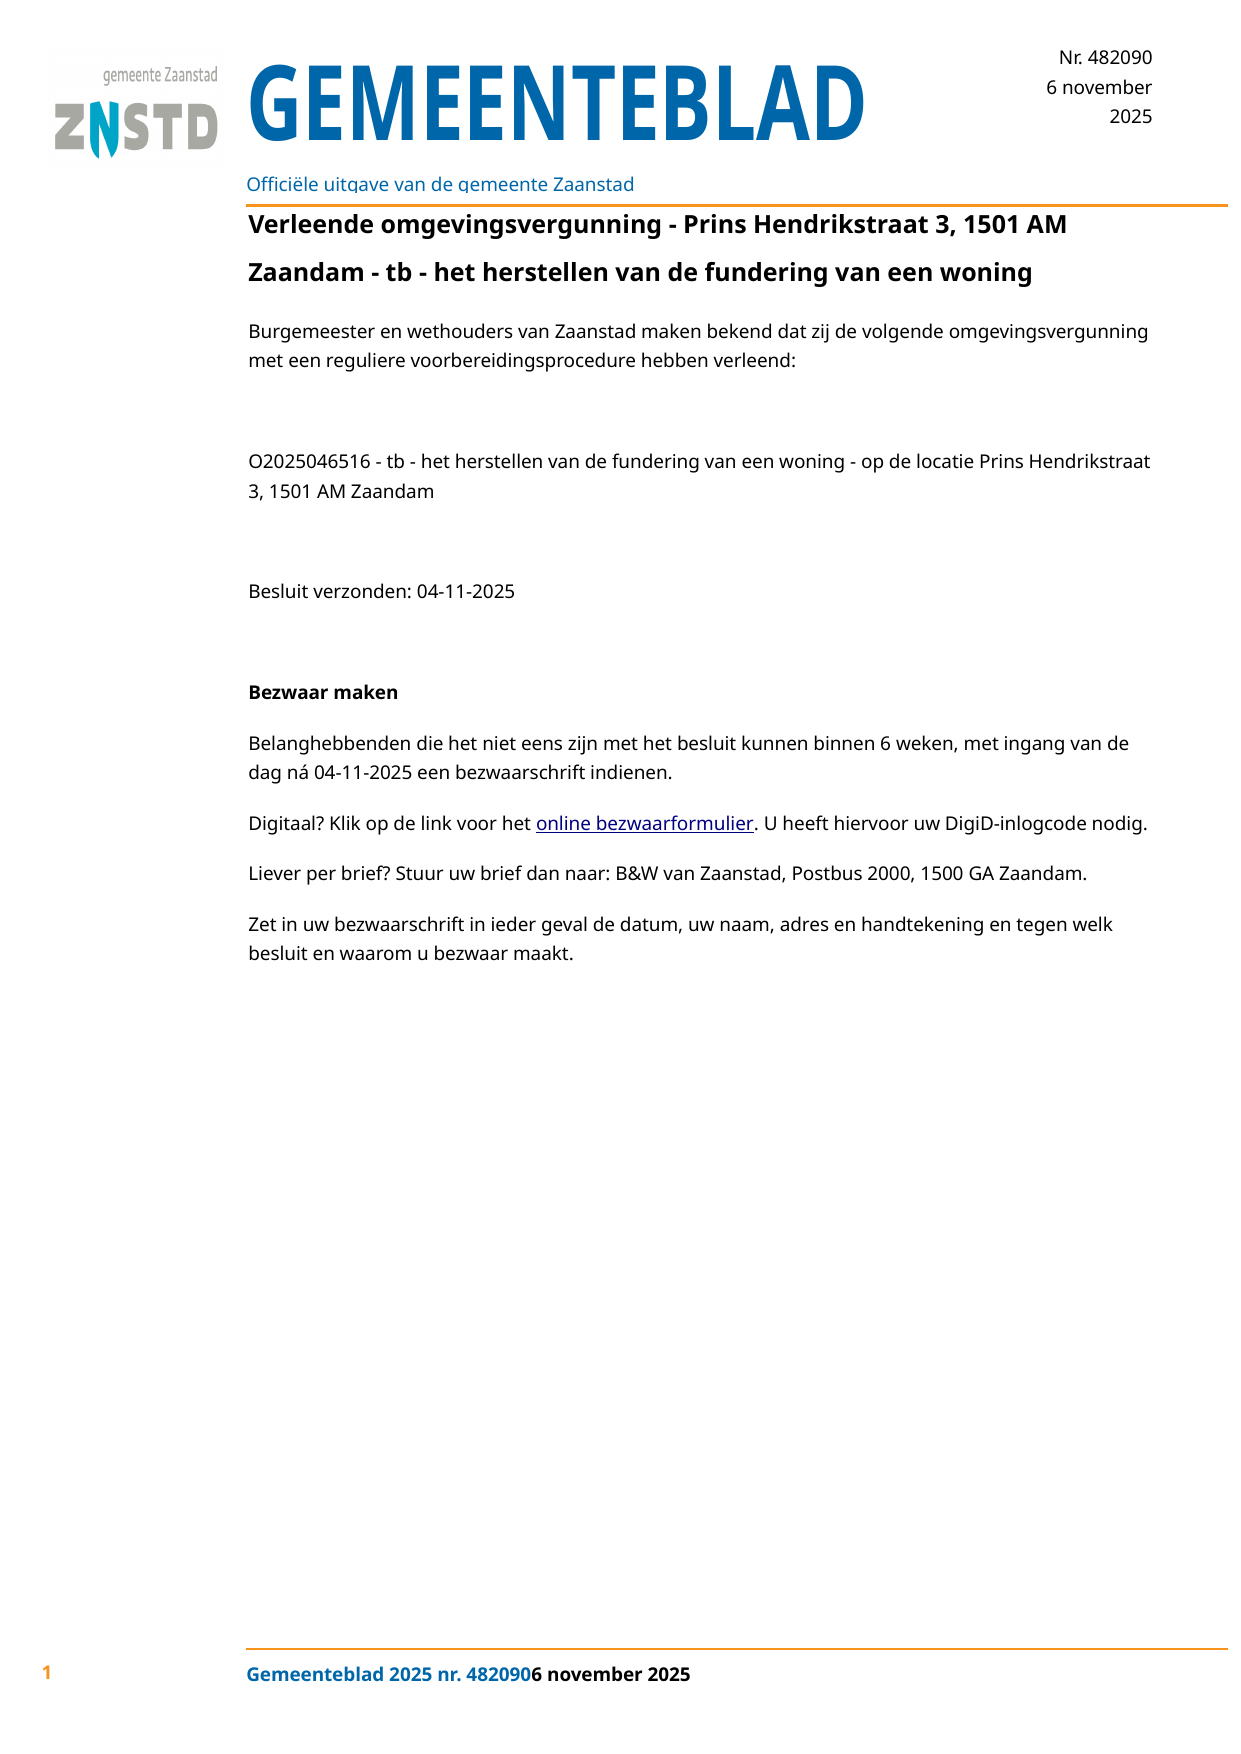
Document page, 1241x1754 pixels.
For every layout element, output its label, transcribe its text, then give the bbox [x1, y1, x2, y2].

text Zet in uw bezwaarschrift in ieder geval de datum, uw naam, adres en handtekening en tegen welk besluit en waarom u bezwaar maakt. [248, 911, 1152, 966]
text O2025046516 - tb - het herstellen van de fundering van een woning - op de locatie Prins Hendrikstraat 3, 1501 AM Zaandam [248, 448, 1152, 504]
text Besluit verzonden: 04-11-2025 [248, 579, 1152, 604]
text Liever per brief? Stuur uw brief dan naar: B&W van Zaanstad, Postbus 2000, 1500 GA Zaandam. [248, 860, 1152, 886]
text Bezwaar maken [248, 679, 1152, 705]
text Digitaal? Klik op de link voor het online bezwaarformulier. U heeft hiervoor uw DigiD-inlogcode nodig. [248, 810, 1152, 836]
text Verleende omgevingsvergunning - Prins Hendrikstraat 3, 1501 AM Zaandam - tb - het herstellen van de fundering van een woning [248, 207, 1152, 288]
picture [41, 47, 231, 172]
text Belanghebbenden die het niet eens zijn met het besluit kunnen binnen 6 weken, met ingang van de dag ná 04-11-2025 een bezwaarschrift indienen. [248, 730, 1152, 785]
text Burgemeester en wethouders van Zaanstad maken bekend dat zij de volgende omgevingsvergunning met een reguliere voorbereidingsprocedure hebben verleend: [248, 318, 1152, 373]
